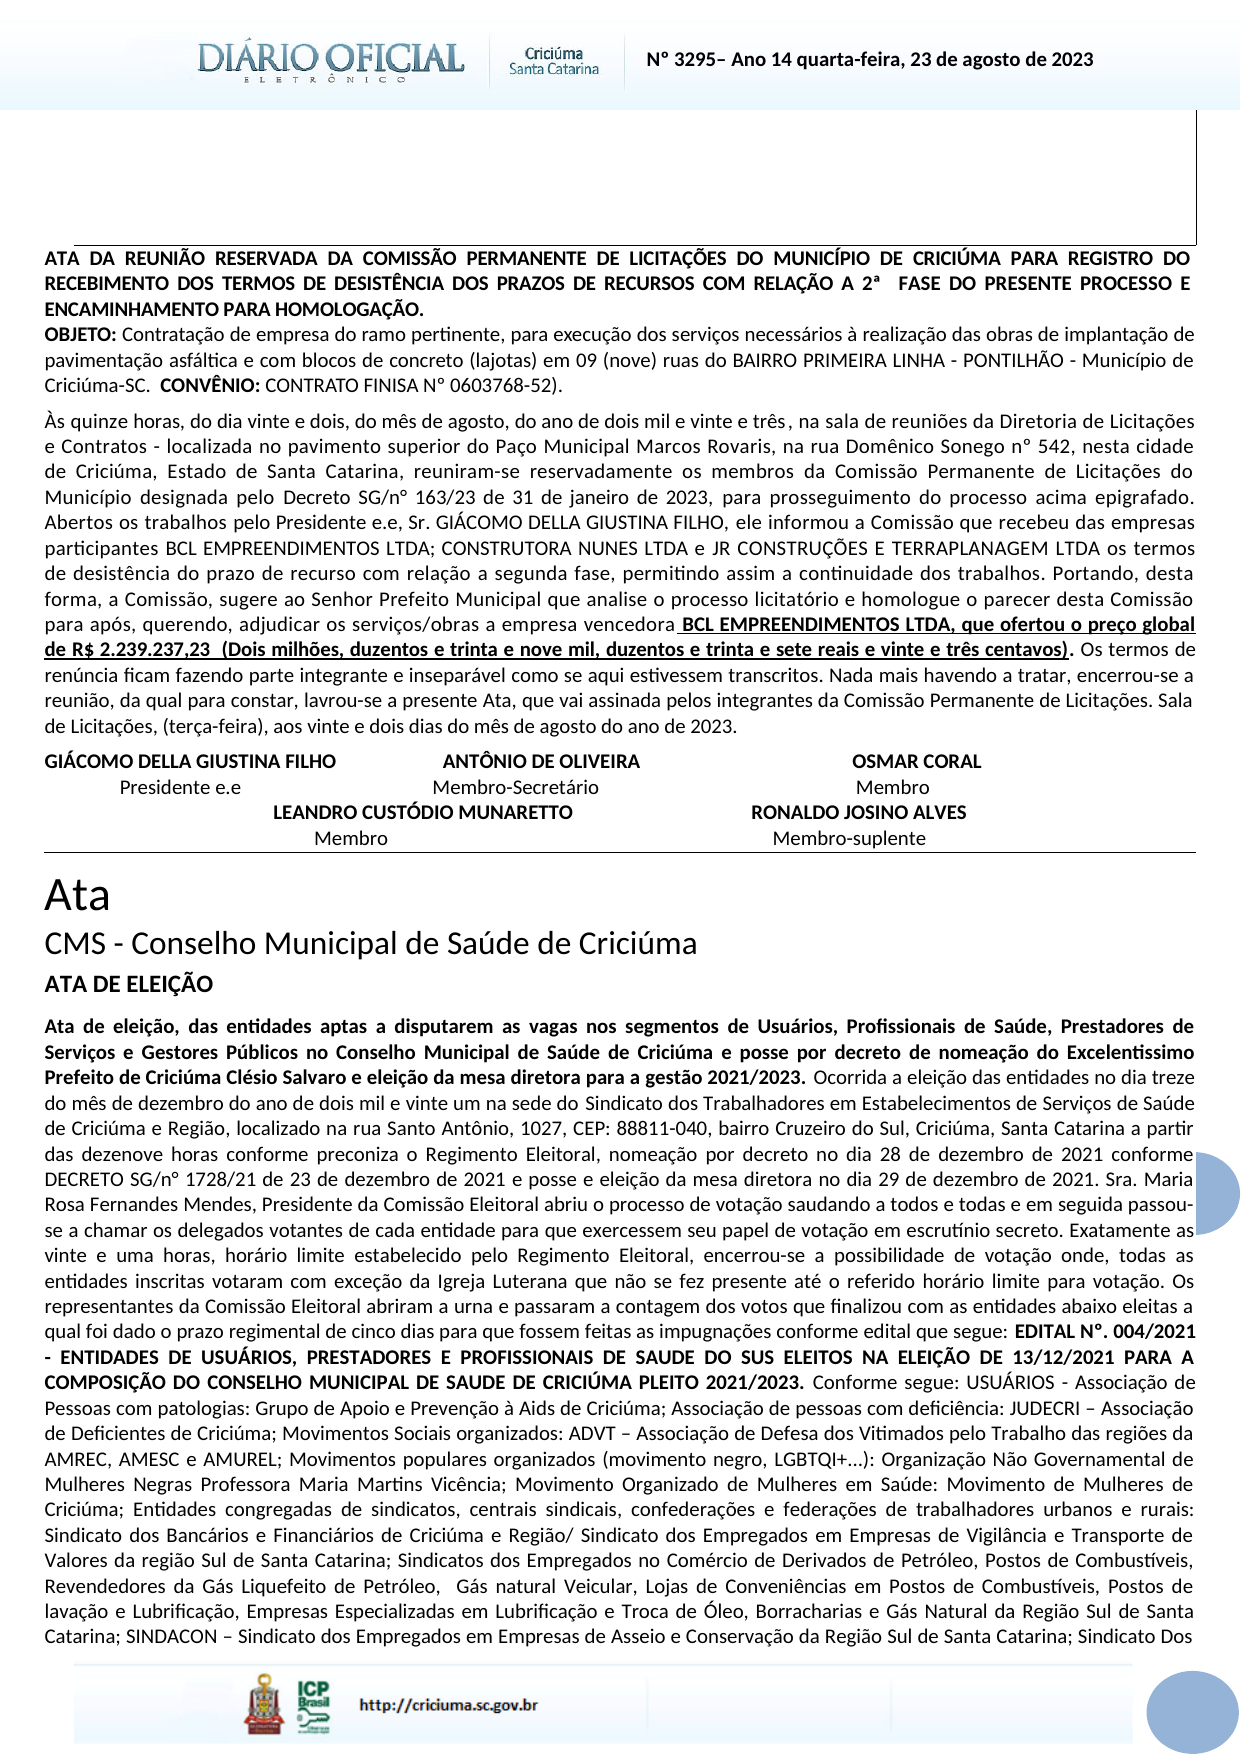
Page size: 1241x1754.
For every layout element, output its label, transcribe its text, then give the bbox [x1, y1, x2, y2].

text Às quinze horas, do dia vinte e dois, do mês de agosto, do ano de dois mil e vinte e três, na sala de reuniões da Diretoria de Licitações e Contratos - localizada no pavimento superior do Paço Municipal Marcos Rovaris, na rua Domênico Sonego nº 542, nesta cidade de Criciúma, Estado de Santa Catarina, reuniram-se reservadamente os membros da Comissão Permanente de Licitações do Município designada pelo Decreto SG/n° 163/23 de 31 de janeiro de 2023, para prosseguimento do processo acima epigrafado. Abertos os trabalhos pelo Presidente e.e, Sr. GIÁCOMO DELLA GIUSTINA FILHO, ele informou a Comissão que recebeu das empresas participantes BCL EMPREENDIMENTOS LTDA; CONSTRUTORA NUNES LTDA e JR CONSTRUÇÕES E TERRAPLANAGEM LTDA os termos de desistência do prazo de recurso com relação a segunda fase, permitindo assim a continuidade dos trabalhos. Portando, desta forma, a Comissão, sugere ao Senhor Prefeito Municipal que analise o processo licitatório e homologue o parecer desta Comissão para após, querendo, adjudicar os serviços/obras a empresa vencedora BCL EMPREENDIMENTOS LTDA, que ofertou o preço global de R$ 2.239.237,23 (Dois milhões, duzentos e trinta e nove mil, duzentos e trinta e sete reais e vinte e três centavos). Os termos de renúncia ficam fazendo parte integrante e inseparável como se aqui estivessem transcritos. Nada mais havendo a tratar, encerrou-se a reunião, da qual para constar, lavrou-se a presente Ata, que vai assinada pelos integrantes da Comissão Permanente de Licitações. Sala de Licitações, (terça-feira), aos vinte e dois dias do mês de agosto do ano de 2023. [44, 408, 1196, 738]
text Membro Membro-suplente [44, 825, 1196, 852]
text LEANDRO CUSTÓDIO MUNARETTO RONALDO JOSINO ALVES [44, 799, 1196, 825]
text Presidente e.e Membro-Secretário Membro [44, 774, 1196, 799]
text OBJETO: Contratação de empresa do ramo pertinente, para execução dos serviços necessários à realização das obras de implantação de pavimentação asfáltica e com blocos de concreto (lajotas) em 09 (nove) ruas do BAIRRO PRIMEIRA LINHA - PONTILHÃO - Município de Criciúma-SC. CONVÊNIO: CONTRATO FINISA Nº 0603768-52). [44, 321, 1196, 398]
text ATA DA REUNIÃO RESERVADA DA COMISSÃO PERMANENTE DE LICITAÇÕES DO MUNICÍPIO DE CRICIÚMA PARA REGISTRO DO RECEBIMENTO DOS TERMOS DE DESISTÊNCIA DOS PRAZOS DE RECURSOS COM RELAÇÃO A 2ª FASE DO PRESENTE PROCESSO E ENCAMINHAMENTO PARA HOMOLOGAÇÃO. [44, 245, 1191, 321]
text CMS - Conselho Municipal de Saúde de Criciúma [44, 922, 1196, 963]
text Ata [44, 863, 1196, 922]
text ATA DE ELEIÇÃO [44, 968, 1196, 998]
text Ata de eleição, das entidades aptas a disputarem as vagas nos segmentos de Usuários, Profissionais de Saúde, Prestadores de Serviços e Gestores Públicos no Conselho Municipal de Saúde de Criciúma e posse por decreto de nomeação do Excelentissimo Prefeito de Criciúma Clésio Salvaro e eleição da mesa diretora para a gestão 2021/2023. Ocorrida a eleição das entidades no dia treze do mês de dezembro do ano de dois mil e vinte um na sede do Sindicato dos Trabalhadores em Estabelecimentos de Serviços de Saúde de Criciúma e Região, localizado na rua Santo Antônio, 1027, CEP: 88811-040, bairro Cruzeiro do Sul, Criciúma, Santa Catarina a partir das dezenove horas conforme preconiza o Regimento Eleitoral, nomeação por decreto no dia 28 de dezembro de 2021 conforme DECRETO SG/n° 1728/21 de 23 de dezembro de 2021 e posse e eleição da mesa diretora no dia 29 de dezembro de 2021. Sra. Maria Rosa Fernandes Mendes, Presidente da Comissão Eleitoral abriu o processo de votação saudando a todos e todas e em seguida passou-se a chamar os delegados votantes de cada entidade para que exercessem seu papel de votação em escrutínio secreto. Exatamente as vinte e uma horas, horário limite estabelecido pelo Regimento Eleitoral, encerrou-se a possibilidade de votação onde, todas as entidades inscritas votaram com exceção da Igreja Luterana que não se fez presente até o referido horário limite para votação. Os representantes da Comissão Eleitoral abriram a urna e passaram a contagem dos votos que finalizou com as entidades abaixo eleitas a qual foi dado o prazo regimental de cinco dias para que fossem feitas as impugnações conforme edital que segue: EDITAL Nº. 004/2021 - ENTIDADES DE USUÁRIOS, PRESTADORES E PROFISSIONAIS DE SAUDE DO SUS ELEITOS NA ELEIÇÃO DE 13/12/2021 PARA A COMPOSIÇÃO DO CONSELHO MUNICIPAL DE SAUDE DE CRICIÚMA PLEITO 2021/2023. Conforme segue: USUÁRIOS - Associação de Pessoas com patologias: Grupo de Apoio e Prevenção à Aids de Criciúma; Associação de pessoas com deficiência: JUDECRI – Associação de Deficientes de Criciúma; Movimentos Sociais organizados: ADVT – Associação de Defesa dos Vitimados pelo Trabalho das regiões da AMREC, AMESC e AMUREL; Movimentos populares organizados (movimento negro, LGBTQI+...): Organização Não Governamental de Mulheres Negras Professora Maria Martins Vicência; Movimento Organizado de Mulheres em Saúde: Movimento de Mulheres de Criciúma; Entidades congregadas de sindicatos, centrais sindicais, confederações e federações de trabalhadores urbanos e rurais: Sindicato dos Bancários e Financiários de Criciúma e Região/ Sindicato dos Empregados em Empresas de Vigilância e Transporte de Valores da região Sul de Santa Catarina; Sindicatos dos Empregados no Comércio de Derivados de Petróleo, Postos de Combustíveis, Revendedores da Gás Liquefeito de Petróleo, Gás natural Veicular, Lojas de Conveniências em Postos de Combustíveis, Postos de lavação e Lubrificação, Empresas Especializadas em Lubrificação e Troca de Óleo, Borracharias e Gás Natural da Região Sul de Santa Catarina; SINDACON – Sindicato dos Empregados em Empresas de Asseio e Conservação da Região Sul de Santa Catarina; Sindicato Dos [44, 1014, 1196, 1649]
text GIÁCOMO DELLA GIUSTINA FILHO ANTÔNIO DE OLIVEIRA OSMAR CORAL [44, 748, 1196, 774]
